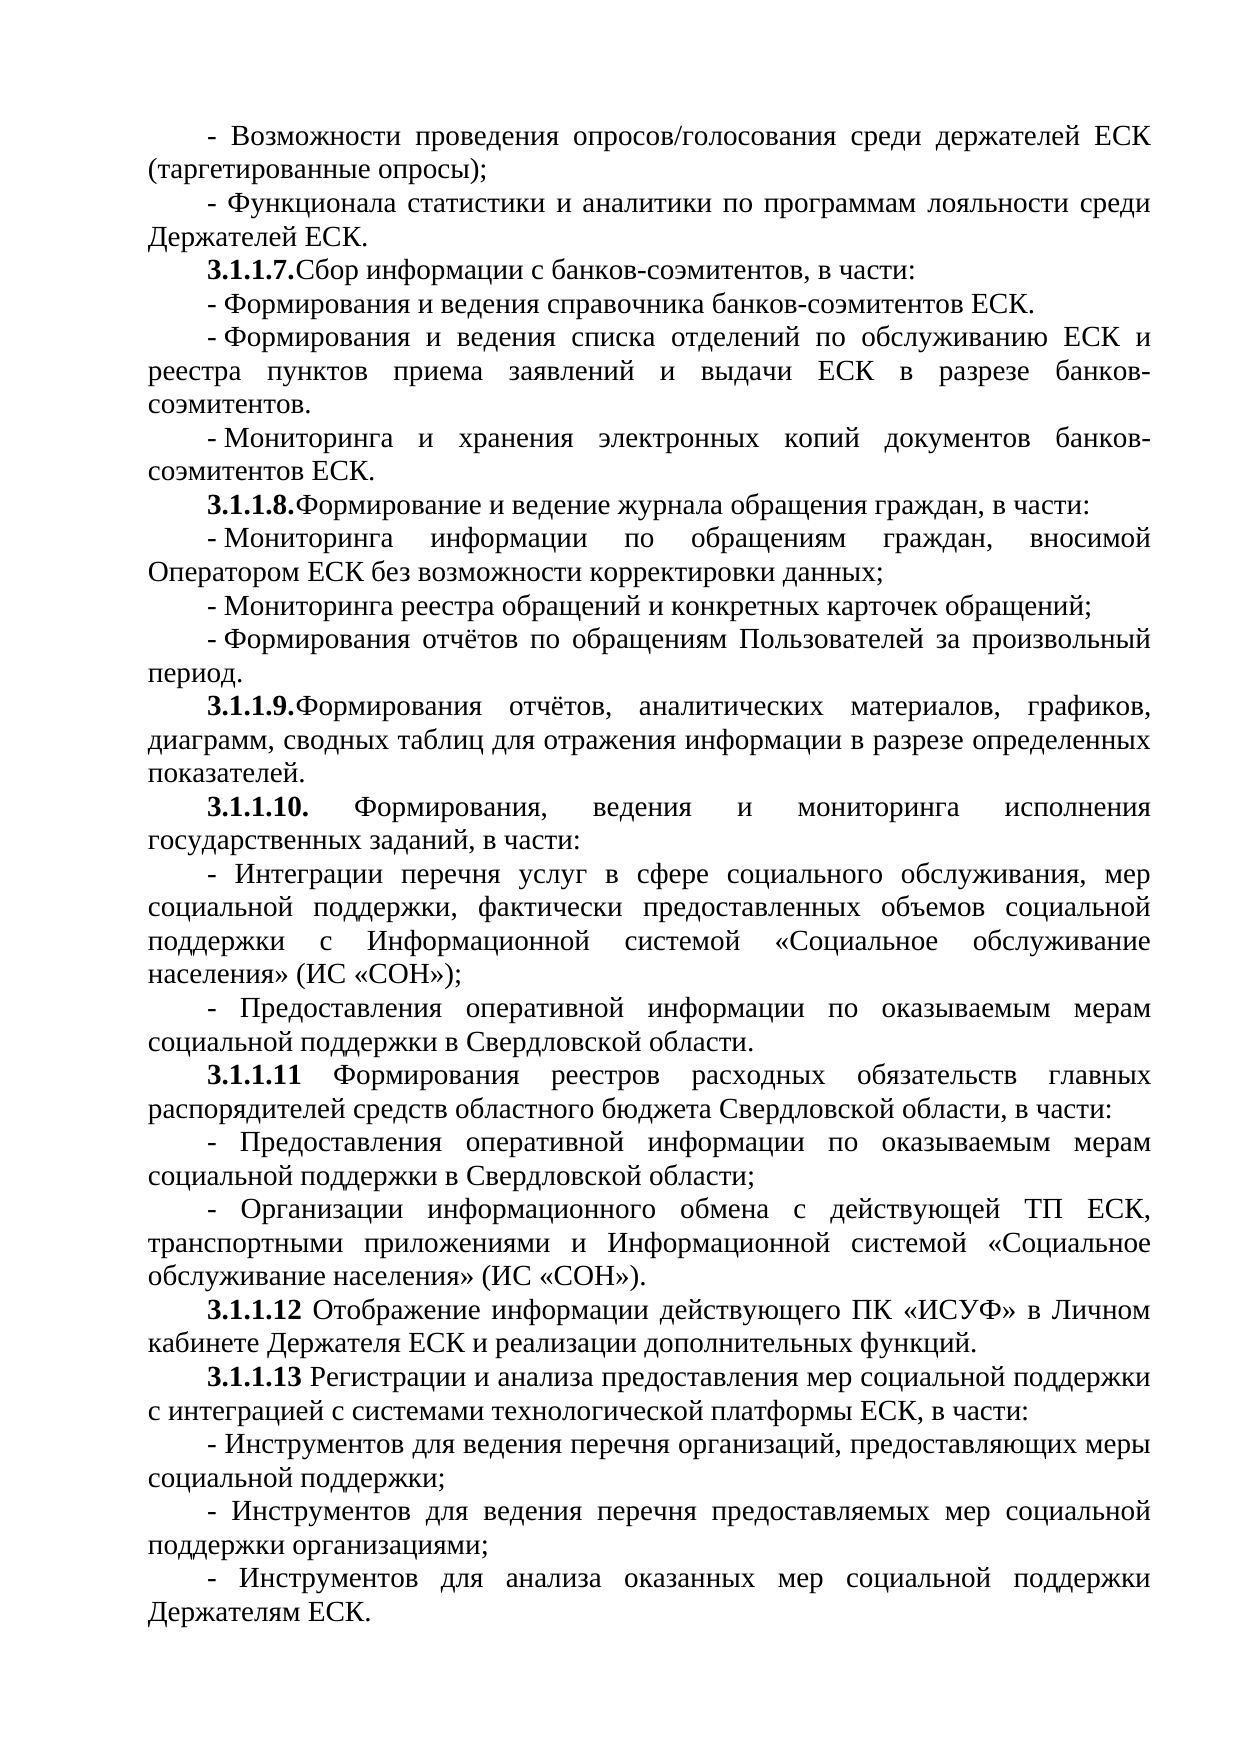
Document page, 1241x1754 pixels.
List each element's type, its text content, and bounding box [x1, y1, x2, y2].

text - Предоставления оперативной информации по оказываемым мерам социальной поддержки в Свердловской области; [148, 1124, 1152, 1191]
text - Возможности проведения опросов/голосования среди держателей ЕСК (таргетированные опросы); [148, 118, 1152, 185]
text - Интеграции перечня услуг в сфере социального обслуживания, мер социальной поддержки, фактически предоставленных объемов социальной поддержки с Информационной системой «Социальное обслуживание населения» (ИС «СОН»); [148, 856, 1152, 990]
text - Инструментов для ведения перечня предоставляемых мер социальной поддержки организациями; [148, 1493, 1152, 1560]
text 3.1.1.9. Формирования отчётов, аналитических материалов, графиков, диаграмм, сводных таблиц для отражения информации в разрезе определенных показателей. [148, 688, 1152, 789]
text - Мониторинга информации по обращениям граждан, вносимой Оператором ЕСК без возможности корректировки данных; [148, 521, 1152, 588]
text - Инструментов для анализа оказанных мер социальной поддержки Держателям ЕСК. [148, 1560, 1152, 1627]
text 3.1.1.8. Формирование и ведение журнала обращения граждан, в части: [148, 487, 1152, 521]
text 3.1.1.12 Отображение информации действующего ПК «ИСУФ» в Личном кабинете Держателя ЕСК и реализации дополнительных функций. [148, 1292, 1152, 1359]
text - Организации информационного обмена с действующей ТП ЕСК, транспортными приложениями и Информационной системой «Социальное обслуживание населения» (ИС «СОН»). [148, 1191, 1152, 1292]
text - Формирования и ведения списка отделений по обслуживанию ЕСК и реестра пунктов приема заявлений и выдачи ЕСК в разрезе банков-соэмитентов. [148, 319, 1152, 420]
text - Функционала статистики и аналитики по программам лояльности среди Держателей ЕСК. [148, 185, 1152, 252]
text - Формирования отчётов по обращениям Пользователей за произвольный период. [148, 621, 1152, 688]
text - Формирования и ведения справочника банков-соэмитентов ЕСК. [148, 286, 1152, 319]
text - Мониторинга реестра обращений и конкретных карточек обращений; [148, 588, 1152, 621]
text 3.1.1.13 Регистрации и анализа предоставления мер социальной поддержки с интеграцией с системами технологической платформы ЕСК, в части: [148, 1359, 1152, 1426]
text 3.1.1.11 Формирования реестров расходных обязательств главных распорядителей средств областного бюджета Свердловской области, в части: [148, 1057, 1152, 1124]
text - Мониторинга и хранения электронных копий документов банков-соэмитентов ЕСК. [148, 420, 1152, 487]
text 3.1.1.10. Формирования, ведения и мониторинга исполнения государственных заданий, в части: [148, 789, 1152, 856]
text - Инструментов для ведения перечня организаций, предоставляющих меры социальной поддержки; [148, 1426, 1152, 1493]
text 3.1.1.7. Сбор информации с банков-соэмитентов, в части: [148, 252, 1152, 286]
text - Предоставления оперативной информации по оказываемым мерам социальной поддержки в Свердловской области. [148, 990, 1152, 1057]
